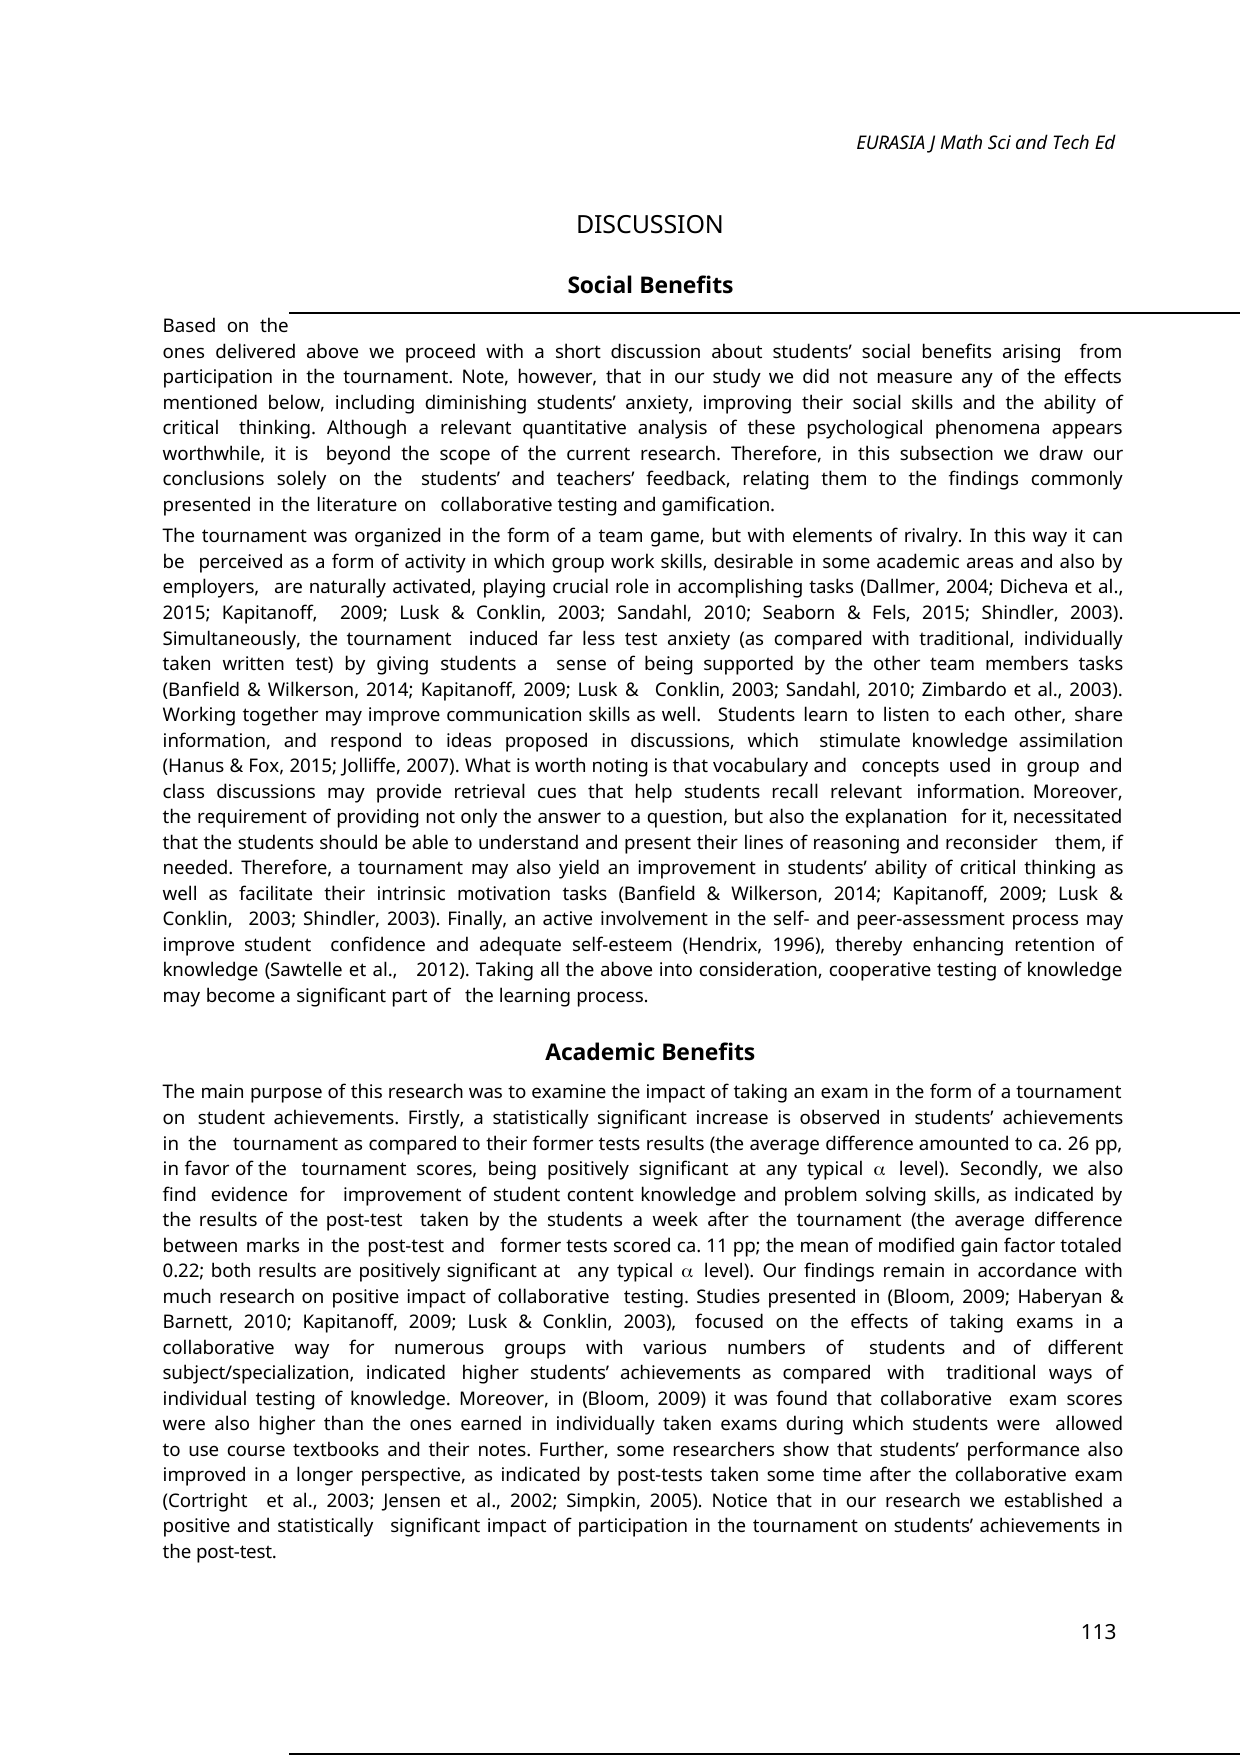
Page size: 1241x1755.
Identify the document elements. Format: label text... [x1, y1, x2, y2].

subtitle DISCUSSION [260, 207, 1040, 241]
text The main purpose of this research was to examine the impact of taking an exam in the form of a tournament on student achievements. Firstly, a statistically significant increase is observed in students’ achievements in the tournament as compared to their former tests results (the average difference amounted to ca. 26 pp, in favor of the tournament scores, being positively significant at any typical level). Secondly, we also find evidence for improvement of student content knowledge and problem solving skills, as indicated by the results of the post-test taken by the students a week after the tournament (the average difference between marks in the post-test and former tests scored ca. 11 pp; the mean of modified gain factor totaled 0.22; both results are positively significant at any typical level). Our findings remain in accordance with much research on positive impact of collaborative testing. Studies presented in (Bloom, 2009; Haberyan & Barnett, 2010; Kapitanoff, 2009; Lusk & Conklin, 2003), focused on the effects of taking exams in a collaborative way for numerous groups with various numbers of students and of different subject/specialization, indicated higher students’ achievements as compared with traditional ways of individual testing of knowledge. Moreover, in (Bloom, 2009) it was found that collaborative exam scores were also higher than the ones earned in individually taken exams during which students were allowed to use course textbooks and their notes. Further, some researchers show that students’ performance also improved in a longer perspective, as indicated by post-tests taken some time after the collaborative exam (Cortright et al., 2003; Jensen et al., 2002; Simpkin, 2005). Notice that in our research we established a positive and statistically significant impact of participation in the tournament on students’ achievements in the post-test. [162, 1079, 1123, 1564]
subtitle Academic Benefits [186, 1035, 1114, 1067]
text Based on the ones delivered above we proceed with a short discussion about students’ social benefits arising from participation in the tournament. Note, however, that in our study we did not measure any of the effects mentioned below, including diminishing students’ anxiety, improving their social skills and the ability of critical thinking. Although a relevant quantitative analysis of these psychological phenomena appears worthwhile, it is beyond the scope of the current research. Therefore, in this subsection we draw our conclusions solely on the students’ and teachers’ feedback, relating them to the findings commonly presented in the literature on collaborative testing and gamification. [162, 312, 1123, 517]
subtitle Social Benefits [186, 269, 1114, 300]
text The tournament was organized in the form of a team game, but with elements of rivalry. In this way it can be perceived as a form of activity in which group work skills, desirable in some academic areas and also by employers, are naturally activated, playing crucial role in accomplishing tasks (Dallmer, 2004; Dicheva et al., 2015; Kapitanoff, 2009; Lusk & Conklin, 2003; Sandahl, 2010; Seaborn & Fels, 2015; Shindler, 2003). Simultaneously, the tournament induced far less test anxiety (as compared with traditional, individually taken written test) by giving students a sense of being supported by the other team members tasks (Banfield & Wilkerson, 2014; Kapitanoff, 2009; Lusk & Conklin, 2003; Sandahl, 2010; Zimbardo et al., 2003). Working together may improve communication skills as well. Students learn to listen to each other, share information, and respond to ideas proposed in discussions, which stimulate knowledge assimilation (Hanus & Fox, 2015; Jolliffe, 2007). What is worth noting is that vocabulary and concepts used in group and class discussions may provide retrieval cues that help students recall relevant information. Moreover, the requirement of providing not only the answer to a question, but also the explanation for it, necessitated that the students should be able to understand and present their lines of reasoning and reconsider them, if needed. Therefore, a tournament may also yield an improvement in students’ ability of critical thinking as well as facilitate their intrinsic motivation tasks (Banfield & Wilkerson, 2014; Kapitanoff, 2009; Lusk & Conklin, 2003; Shindler, 2003). Finally, an active involvement in the self- and peer-assessment process may improve student confidence and adequate self-esteem (Hendrix, 1996), thereby enhancing retention of knowledge (Sawtelle et al., 2012). Taking all the above into consideration, cooperative testing of knowledge may become a significant part of the learning process. [162, 523, 1123, 1008]
